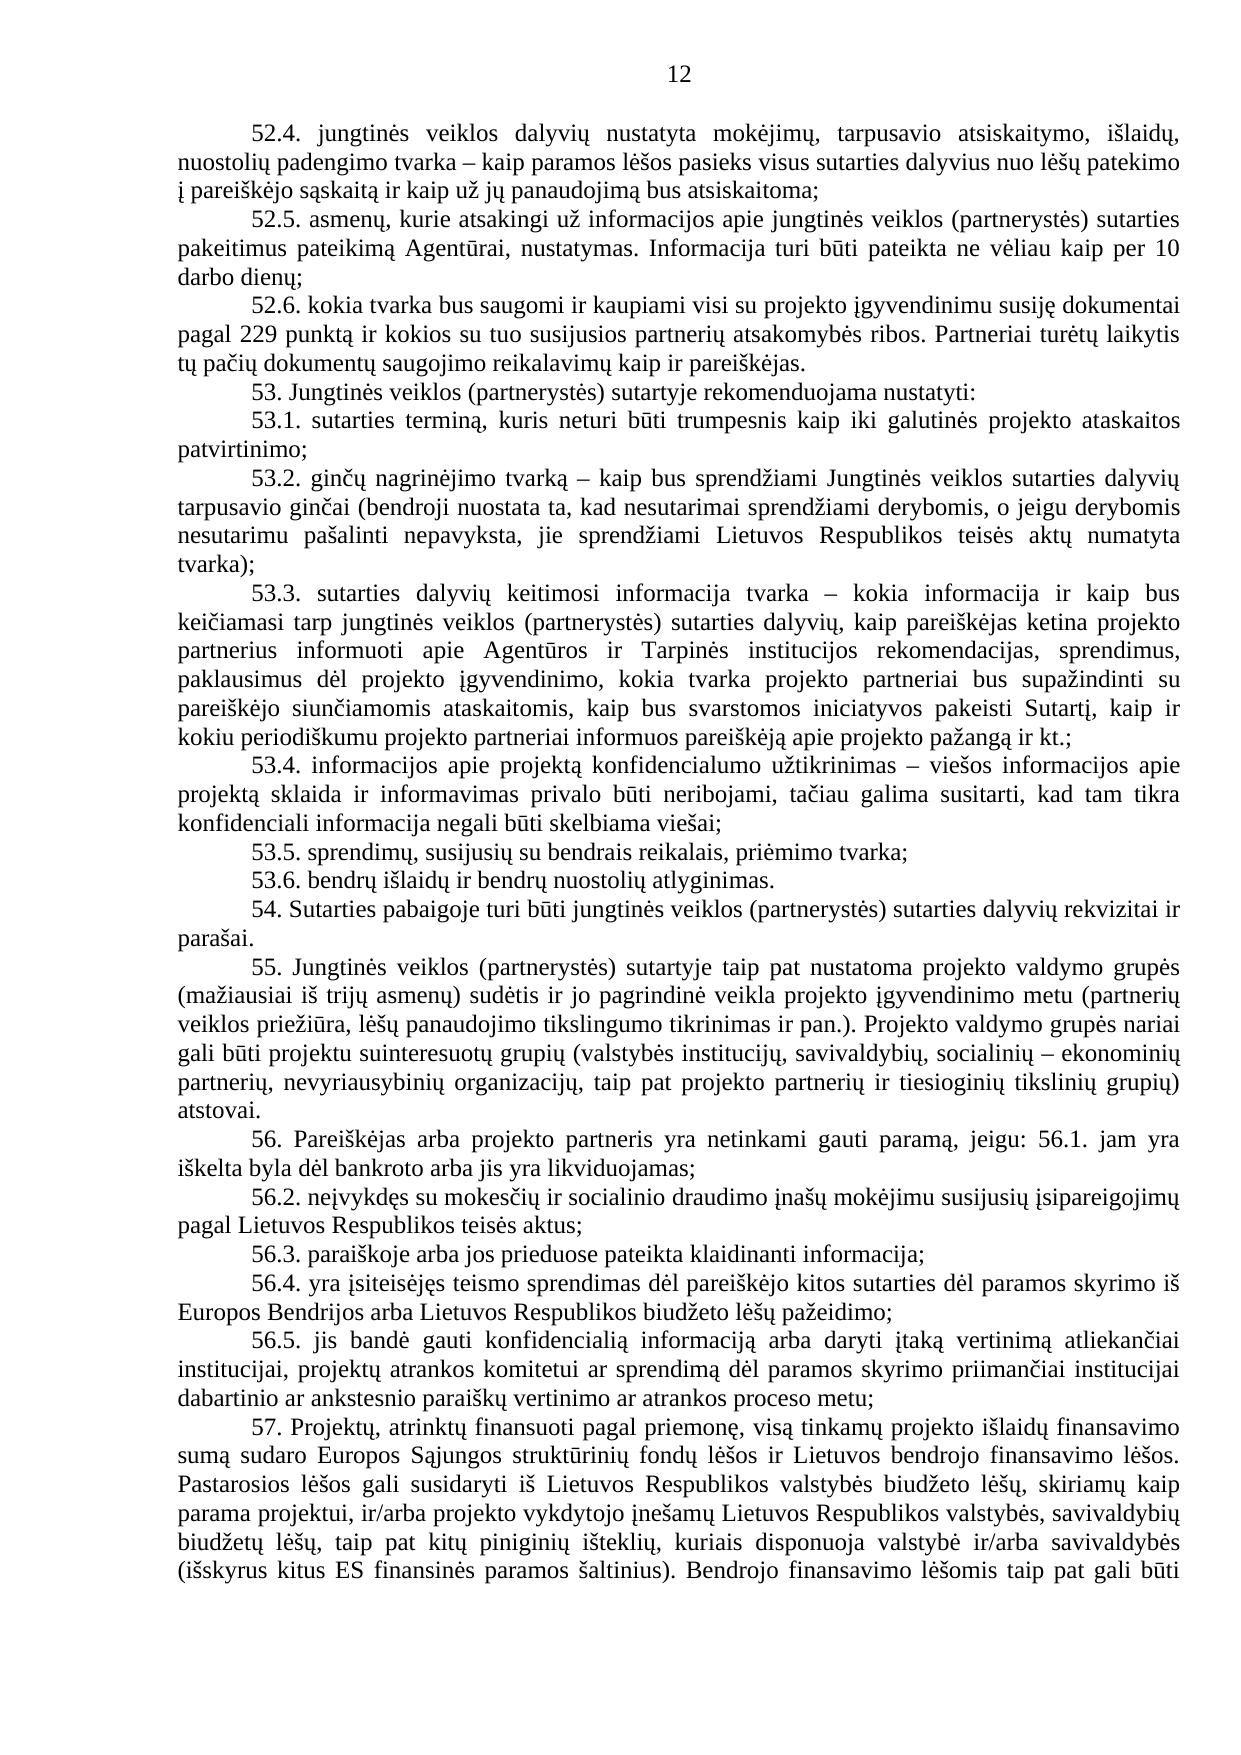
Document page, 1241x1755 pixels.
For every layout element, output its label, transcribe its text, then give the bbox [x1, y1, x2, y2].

text 53.1. sutarties terminą, kuris neturi būti trumpesnis kaip iki galutinės projekto ataskaitos patvirtinimo; [177, 406, 1181, 463]
text 53.2. ginčų nagrinėjimo tvarką – kaip bus sprendžiami Jungtinės veiklos sutarties dalyvių tarpusavio ginčai (bendroji nuostata ta, kad nesutarimai sprendžiami derybomis, o jeigu derybomis nesutarimu pašalinti nepavyksta, jie sprendžiami Lietuvos Respublikos teisės aktų numatyta tvarka); [177, 463, 1181, 578]
text 54. Sutarties pabaigoje turi būti jungtinės veiklos (partnerystės) sutarties dalyvių rekvizitai ir parašai. [177, 894, 1181, 952]
text 56. Pareiškėjas arba projekto partneris yra netinkami gauti paramą, jeigu: 56.1. jam yra iškelta byla dėl bankroto arba jis yra likviduojamas; [177, 1124, 1181, 1182]
text 52.5. asmenų, kurie atsakingi už informacijos apie jungtinės veiklos (partnerystės) sutarties pakeitimus pateikimą Agentūrai, nustatymas. Informacija turi būti pateikta ne vėliau kaip per 10 darbo dienų; [177, 204, 1181, 291]
text 56.3. paraiškoje arba jos prieduose pateikta klaidinanti informacija; [177, 1239, 1181, 1268]
text 56.2. neįvykdęs su mokesčių ir socialinio draudimo įnašų mokėjimu susijusių įsipareigojimų pagal Lietuvos Respublikos teisės aktus; [177, 1182, 1181, 1239]
text 53.3. sutarties dalyvių keitimosi informacija tvarka – kokia informacija ir kaip bus keičiamasi tarp jungtinės veiklos (partnerystės) sutarties dalyvių, kaip pareiškėjas ketina projekto partnerius informuoti apie Agentūros ir Tarpinės institucijos rekomendacijas, sprendimus, paklausimus dėl projekto įgyvendinimo, kokia tvarka projekto partneriai bus supažindinti su pareiškėjo siunčiamomis ataskaitomis, kaip bus svarstomos iniciatyvos pakeisti Sutartį, kaip ir kokiu periodiškumu projekto partneriai informuos pareiškėją apie projekto pažangą ir kt.; [177, 578, 1181, 751]
text 55. Jungtinės veiklos (partnerystės) sutartyje taip pat nustatoma projekto valdymo grupės (mažiausiai iš trijų asmenų) sudėtis ir jo pagrindinė veikla projekto įgyvendinimo metu (partnerių veiklos priežiūra, lėšų panaudojimo tikslingumo tikrinimas ir pan.). Projekto valdymo grupės nariai gali būti projektu suinteresuotų grupių (valstybės institucijų, savivaldybių, socialinių – ekonominių partnerių, nevyriausybinių organizacijų, taip pat projekto partnerių ir tiesioginių tikslinių grupių) atstovai. [177, 952, 1181, 1124]
text 57. Projektų, atrinktų finansuoti pagal priemonę, visą tinkamų projekto išlaidų finansavimo sumą sudaro Europos Sąjungos struktūrinių fondų lėšos ir Lietuvos bendrojo finansavimo lėšos. Pastarosios lėšos gali susidaryti iš Lietuvos Respublikos valstybės biudžeto lėšų, skiriamų kaip parama projektui, ir/arba projekto vykdytojo įnešamų Lietuvos Respublikos valstybės, savivaldybių biudžetų lėšų, taip pat kitų piniginių išteklių, kuriais disponuoja valstybė ir/arba savivaldybės (išskyrus kitus ES finansinės paramos šaltinius). Bendrojo finansavimo lėšomis taip pat gali būti [177, 1412, 1181, 1584]
text 53.6. bendrų išlaidų ir bendrų nuostolių atlyginimas. [177, 866, 1181, 894]
text 53.4. informacijos apie projektą konfidencialumo užtikrinimas – viešos informacijos apie projektą sklaida ir informavimas privalo būti neribojami, tačiau galima susitarti, kad tam tikra konfidenciali informacija negali būti skelbiama viešai; [177, 751, 1181, 837]
text 56.4. yra įsiteisėjęs teismo sprendimas dėl pareiškėjo kitos sutarties dėl paramos skyrimo iš Europos Bendrijos arba Lietuvos Respublikos biudžeto lėšų pažeidimo; [177, 1268, 1181, 1326]
text 52.4. jungtinės veiklos dalyvių nustatyta mokėjimų, tarpusavio atsiskaitymo, išlaidų, nuostolių padengimo tvarka – kaip paramos lėšos pasieks visus sutarties dalyvius nuo lėšų patekimo į pareiškėjo sąskaitą ir kaip už jų panaudojimą bus atsiskaitoma; [177, 118, 1181, 204]
text 53.5. sprendimų, susijusių su bendrais reikalais, priėmimo tvarka; [177, 837, 1181, 866]
text 52.6. kokia tvarka bus saugomi ir kaupiami visi su projekto įgyvendinimu susiję dokumentai pagal 229 punktą ir kokios su tuo susijusios partnerių atsakomybės ribos. Partneriai turėtų laikytis tų pačių dokumentų saugojimo reikalavimų kaip ir pareiškėjas. [177, 291, 1181, 377]
text 56.5. jis bandė gauti konfidencialią informaciją arba daryti įtaką vertinimą atliekančiai institucijai, projektų atrankos komitetui ar sprendimą dėl paramos skyrimo priimančiai institucijai dabartinio ar ankstesnio paraiškų vertinimo ar atrankos proceso metu; [177, 1326, 1181, 1412]
text 53. Jungtinės veiklos (partnerystės) sutartyje rekomenduojama nustatyti: [177, 377, 1181, 406]
